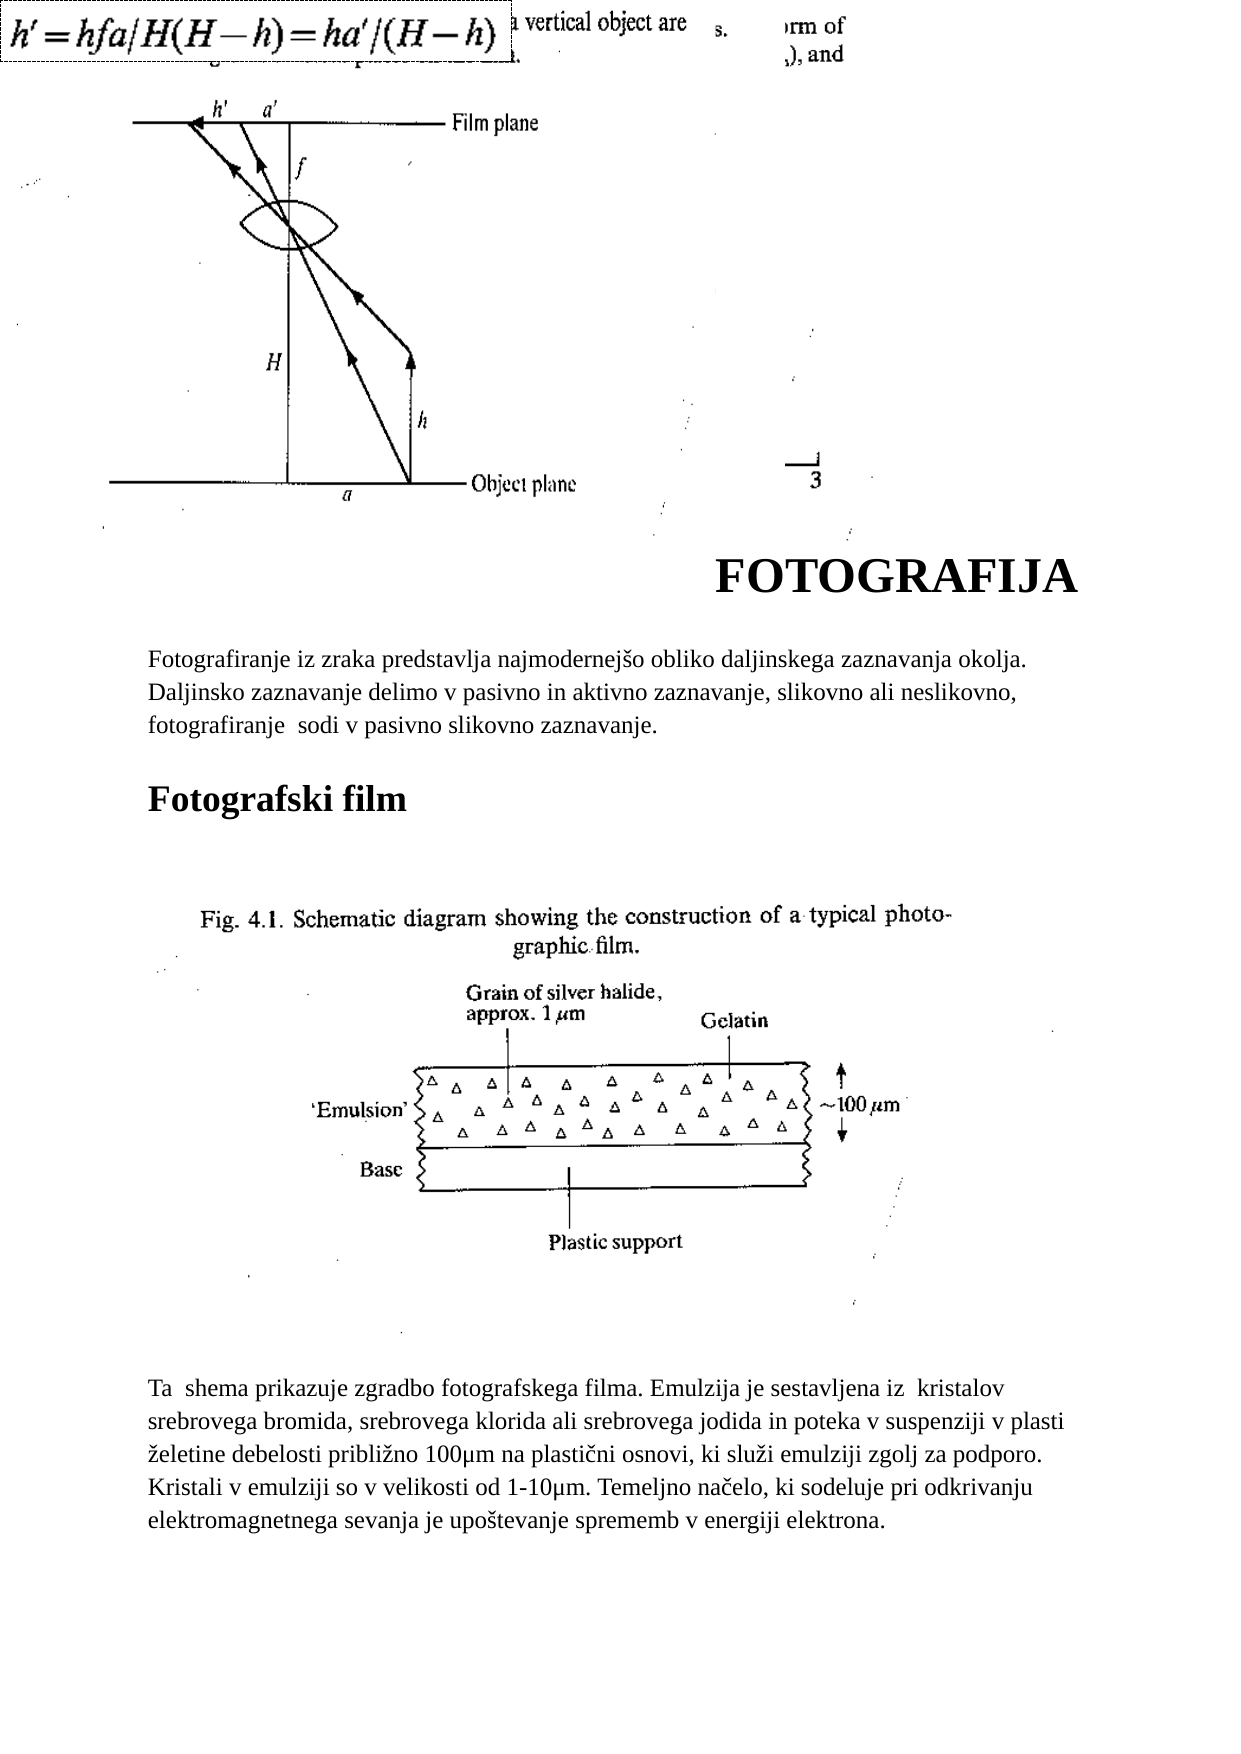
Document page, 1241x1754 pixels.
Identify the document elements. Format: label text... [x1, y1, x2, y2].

text Ta shema prikazuje zgradbo fotografskega filma. Emulzija je sestavljena iz kristalov srebrovega bromida, srebrovega klorida ali srebrovega jodida in poteka v suspenziji v plasti želetine debelosti približno 100μm na plastični osnovi, ki služi emulziji zgolj za podporo. Kristali v emulziji so v velikosti od 1-10μm. Temeljno načelo, ki sodeluje pri odkrivanju elektromagnetnega sevanja je upoštevanje sprememb v energiji elektrona. [148, 1373, 1093, 1534]
text FOTOGRAFIJA [148, 148, 1093, 603]
text Fotografski film [148, 776, 1093, 819]
text Fotografiranje iz zraka predstavlja najmodernejšo obliko daljinskega zaznavanja okolja. Daljinsko zaznavanje delimo v pasivno in aktivno zaznavanje, slikovno ali neslikovno, fotografiranje sodi v pasivno slikovno zaznavanje. [148, 644, 1093, 739]
